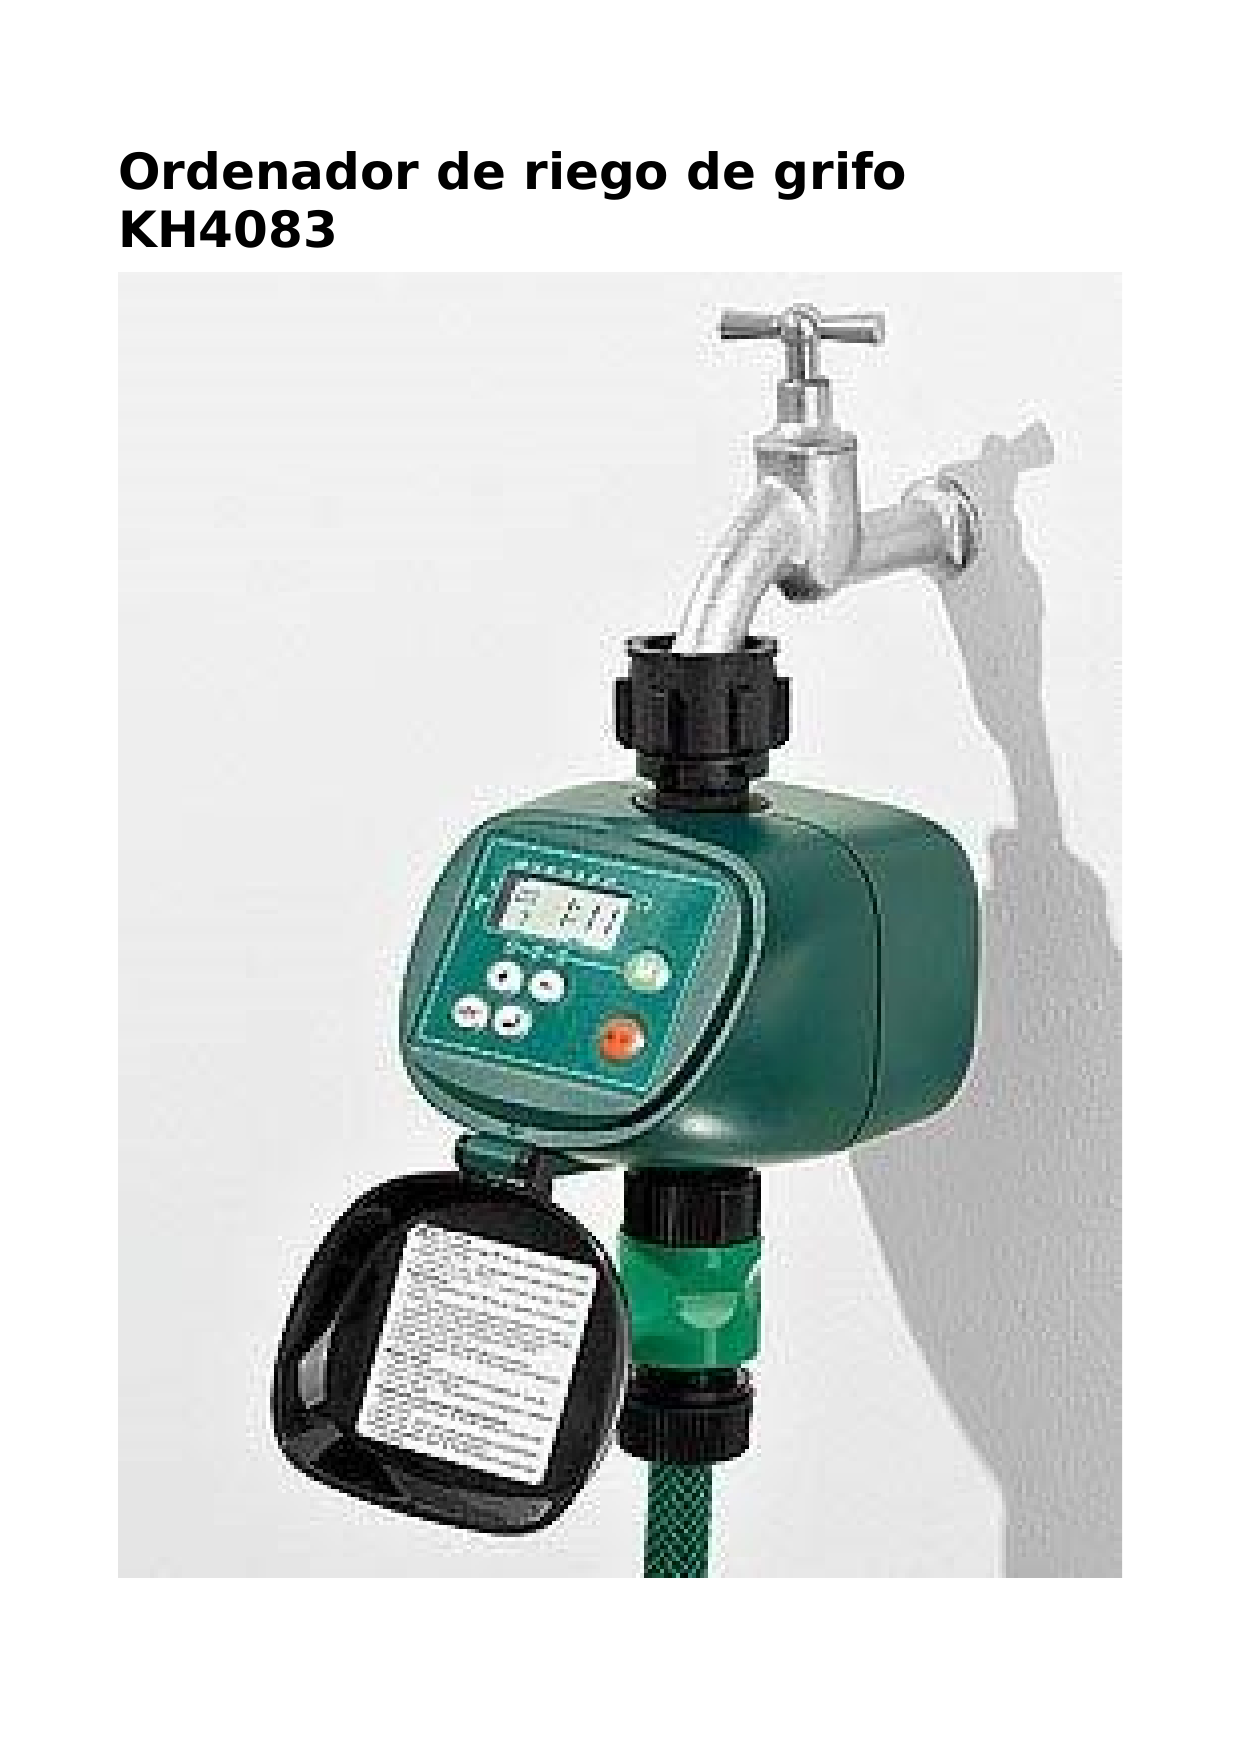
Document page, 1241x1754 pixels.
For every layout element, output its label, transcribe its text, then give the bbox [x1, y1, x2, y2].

picture [118, 272, 1123, 1578]
subtitle Ordenador de riego de grifo KH4083 [118, 143, 1122, 259]
